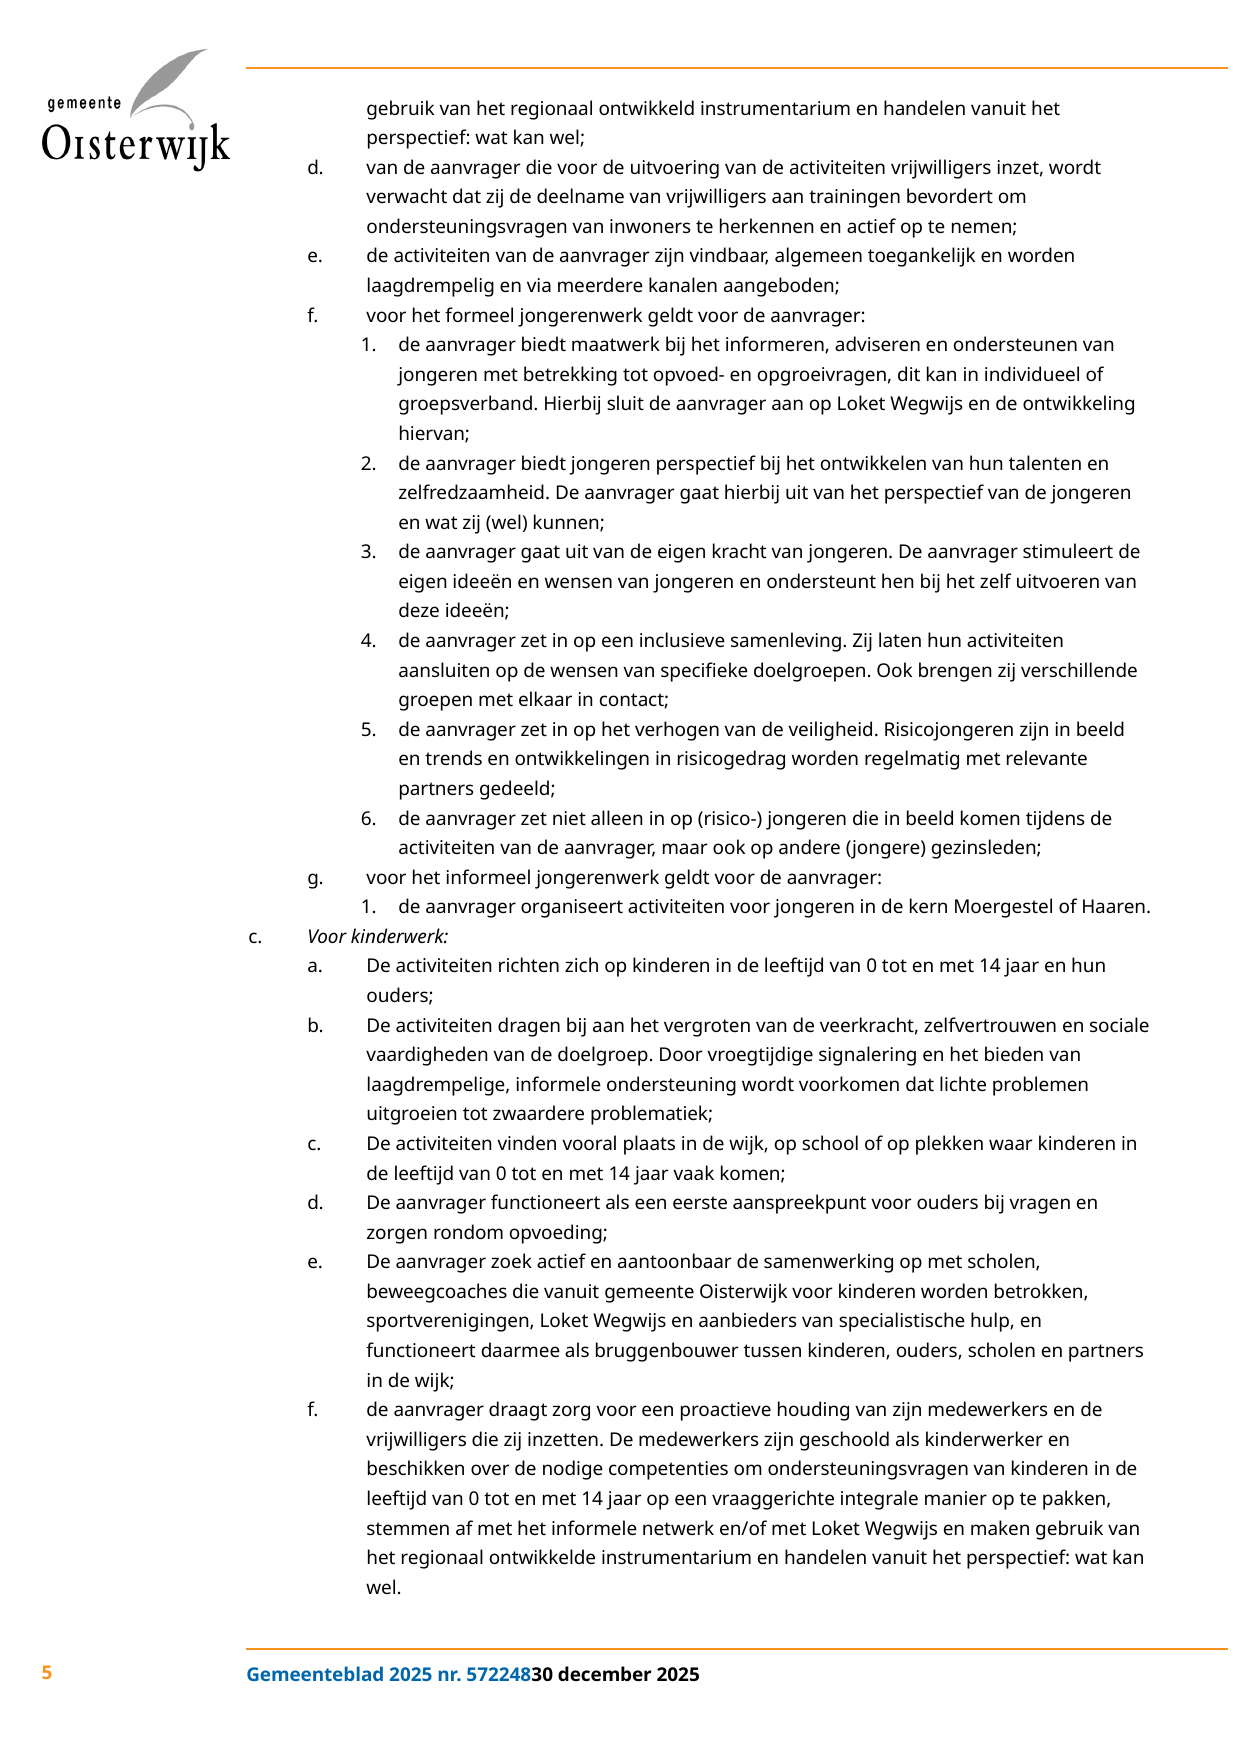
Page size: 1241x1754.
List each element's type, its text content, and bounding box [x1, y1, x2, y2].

list De aanvrager zoek actief en aantoonbaar de samenwerking op met scholen, beweegcoaches die vanuit gemeente Oisterwijk voor kinderen worden betrokken, sportverenigingen, Loket Wegwijs en aanbieders van specialistische hulp, en functioneert daarmee als bruggenbouwer tussen kinderen, ouders, scholen en partners in de wijk; [307, 1248, 1152, 1393]
list de aanvrager zet in op een inclusieve samenleving. Zij laten hun activiteiten aansluiten op de wensen van specifieke doelgroepen. Ook brengen zij verschillende groepen met elkaar in contact; [361, 627, 1152, 712]
list van de aanvrager die voor de uitvoering van de activiteiten vrijwilligers inzet, wordt verwacht dat zij de deelname van vrijwilligers aan trainingen bevordert om ondersteuningsvragen van inwoners te herkennen en actief op te nemen; [307, 154, 1152, 239]
list de activiteiten van de aanvrager zijn vindbaar, algemeen toegankelijk en worden laagdrempelig en via meerdere kanalen aangeboden; [307, 243, 1152, 298]
list De aanvrager functioneert als een eerste aanspreekpunt voor ouders bij vragen en zorgen rondom opvoeding; [307, 1189, 1152, 1245]
list de aanvrager zet niet alleen in op (risico-) jongeren die in beeld komen tijdens de activiteiten van de aanvrager, maar ook op andere (jongere) gezinsleden; [361, 805, 1152, 860]
list de aanvrager gaat uit van de eigen kracht van jongeren. De aanvrager stimuleert de eigen ideeën en wensen van jongeren en ondersteunt hen bij het zelf uitvoeren van deze ideeën; [361, 538, 1152, 623]
list De activiteiten richten zich op kinderen in de leeftijd van 0 tot en met 14 jaar en hun ouders; [307, 953, 1152, 1008]
list de aanvrager draagt zorg voor een proactieve houding van zijn medewerkers en de vrijwilligers die zij inzetten. De medewerkers zijn geschoold als kinderwerker en beschikken over de nodige competenties om ondersteuningsvragen van kinderen in de leeftijd van 0 tot en met 14 jaar op een vraaggerichte integrale manier op te pakken, stemmen af met het informele netwerk en/of met Loket Wegwijs en maken gebruik van het regionaal ontwikkelde instrumentarium en handelen vanuit het perspectief: wat kan wel. [307, 1396, 1152, 1600]
list De activiteiten dragen bij aan het vergroten van de veerkracht, zelfvertrouwen en sociale vaardigheden van de doelgroep. Door vroegtijdige signalering en het bieden van laagdrempelige, informele ondersteuning wordt voorkomen dat lichte problemen uitgroeien tot zwaardere problematiek; [307, 1012, 1152, 1126]
list de aanvrager zet in op het verhogen van de veiligheid. Risicojongeren zijn in beeld en trends en ontwikkelingen in risicogedrag worden regelmatig met relevante partners gedeeld; [361, 716, 1152, 801]
list voor het informeel jongerenwerk geldt voor de aanvrager: [307, 864, 1152, 890]
list de aanvrager biedt maatwerk bij het informeren, adviseren en ondersteunen van jongeren met betrekking tot opvoed- en opgroeivragen, dit kan in individueel of groepsverband. Hierbij sluit de aanvrager aan op Loket Wegwijs en de ontwikkeling hiervan; [361, 331, 1152, 446]
list voor het formeel jongerenwerk geldt voor de aanvrager: [307, 302, 1152, 328]
list gebruik van het regionaal ontwikkeld instrumentarium en handelen vanuit het perspectief: wat kan wel; [307, 95, 1152, 150]
list de aanvrager organiseert activiteiten voor jongeren in de kern Moergestel of Haaren. [361, 893, 1152, 919]
picture [41, 47, 231, 172]
list Voor kinderwerk: [248, 923, 1152, 949]
list de aanvrager biedt jongeren perspectief bij het ontwikkelen van hun talenten en zelfredzaamheid. De aanvrager gaat hierbij uit van het perspectief van de jongeren en wat zij (wel) kunnen; [361, 450, 1152, 535]
list De activiteiten vinden vooral plaats in de wijk, op school of op plekken waar kinderen in de leeftijd van 0 tot en met 14 jaar vaak komen; [307, 1130, 1152, 1186]
